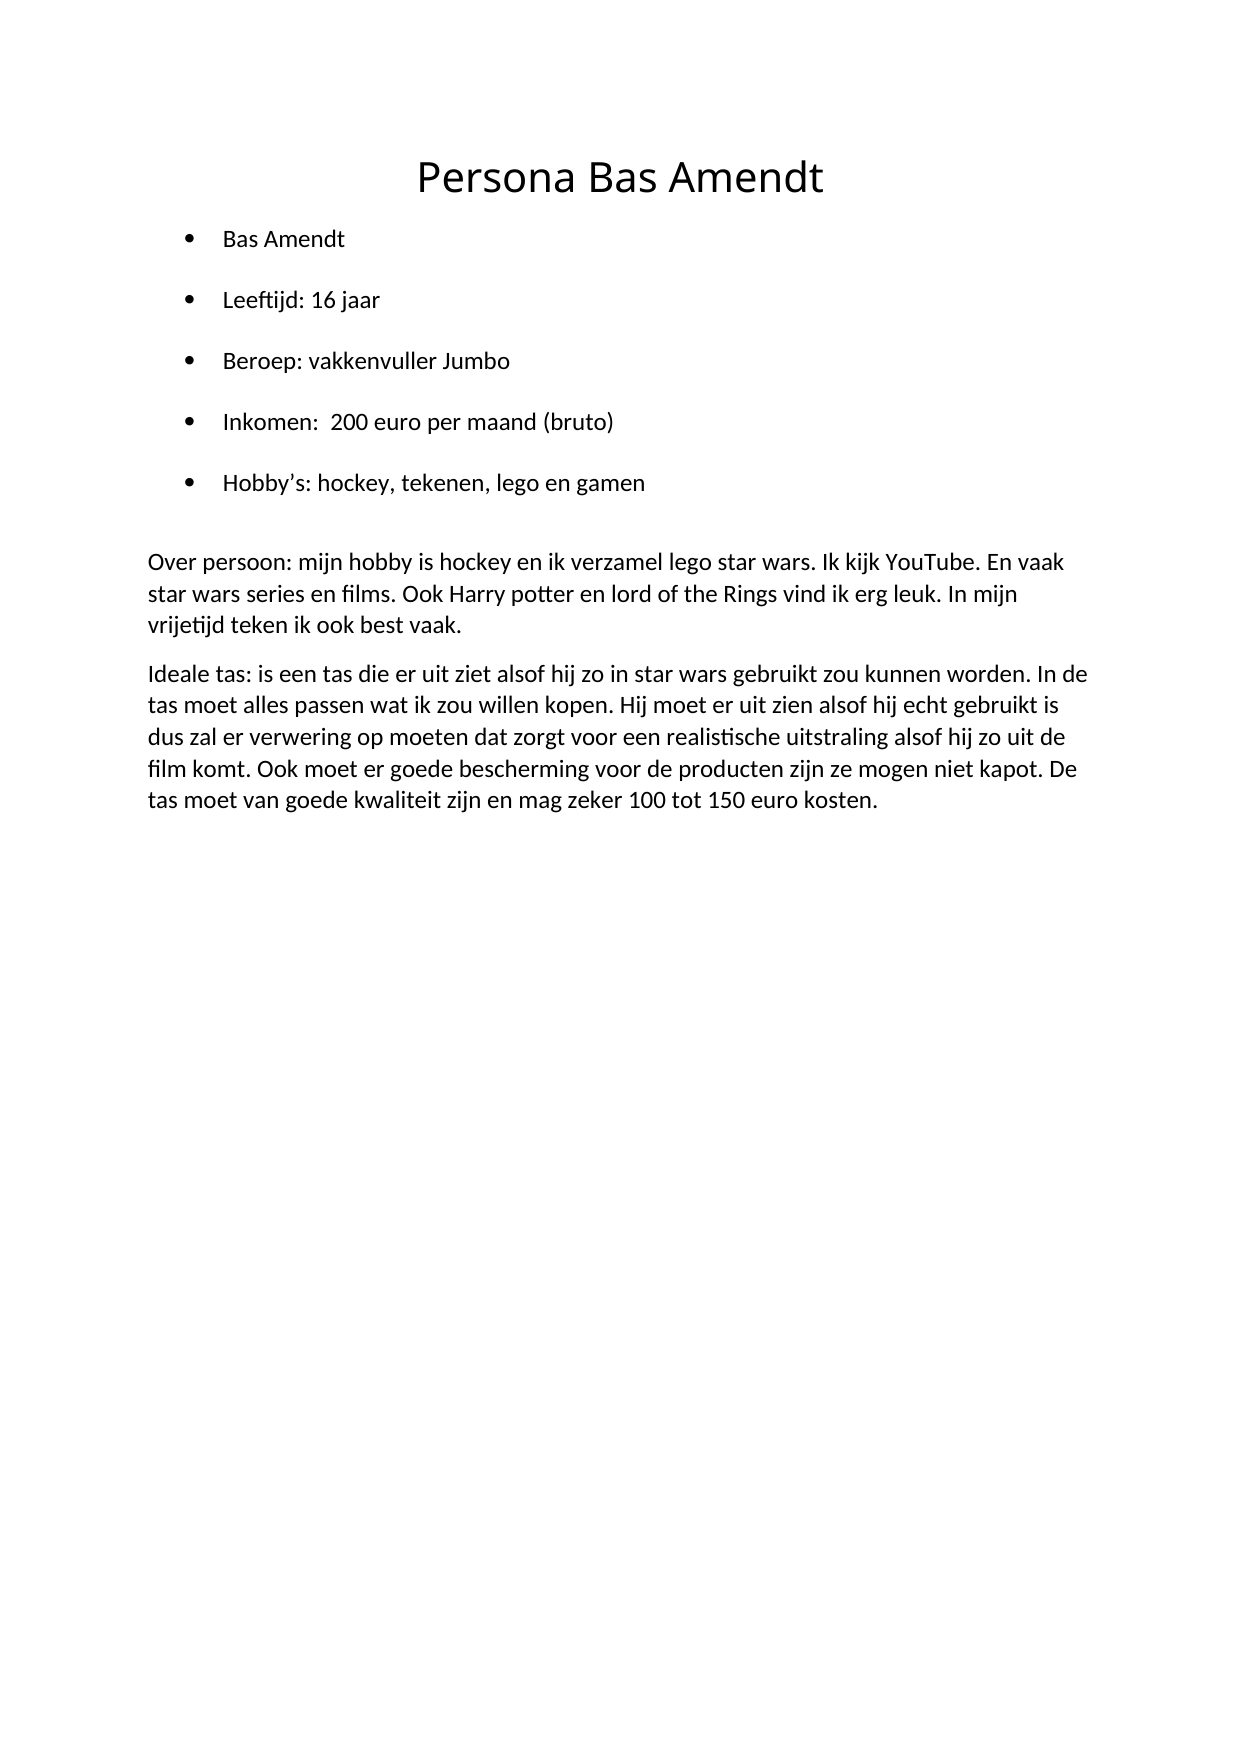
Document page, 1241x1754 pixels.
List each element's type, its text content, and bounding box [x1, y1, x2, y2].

list Leeftijd: 16 jaar [185, 284, 1093, 315]
text Over persoon: mijn hobby is hockey en ik verzamel lego star wars. Ik kijk YouTube. En vaak star wars series en films. Ook Harry potter en lord of the Rings vind ik erg leuk. In mijn vrijetijd teken ik ook best vaak. [148, 546, 1093, 640]
text Persona Bas Amendt [148, 148, 1093, 204]
list Hobby’s: hockey, tekenen, lego en gamen [185, 467, 1093, 498]
list Beroep: vakkenvuller Jumbo [185, 345, 1093, 376]
list Inkomen: 200 euro per maand (bruto) [185, 406, 1093, 437]
text Ideale tas: is een tas die er uit ziet alsof hij zo in star wars gebruikt zou kunnen worden. In de tas moet alles passen wat ik zou willen kopen. Hij moet er uit zien alsof hij echt gebruikt is dus zal er verwering op moeten dat zorgt voor een realistische uitstraling alsof hij zo uit de film komt. Ook moet er goede bescherming voor de producten zijn ze mogen niet kapot. De tas moet van goede kwaliteit zijn en mag zeker 100 tot 150 euro kosten. [148, 658, 1093, 815]
list Bas Amendt [185, 223, 1093, 254]
